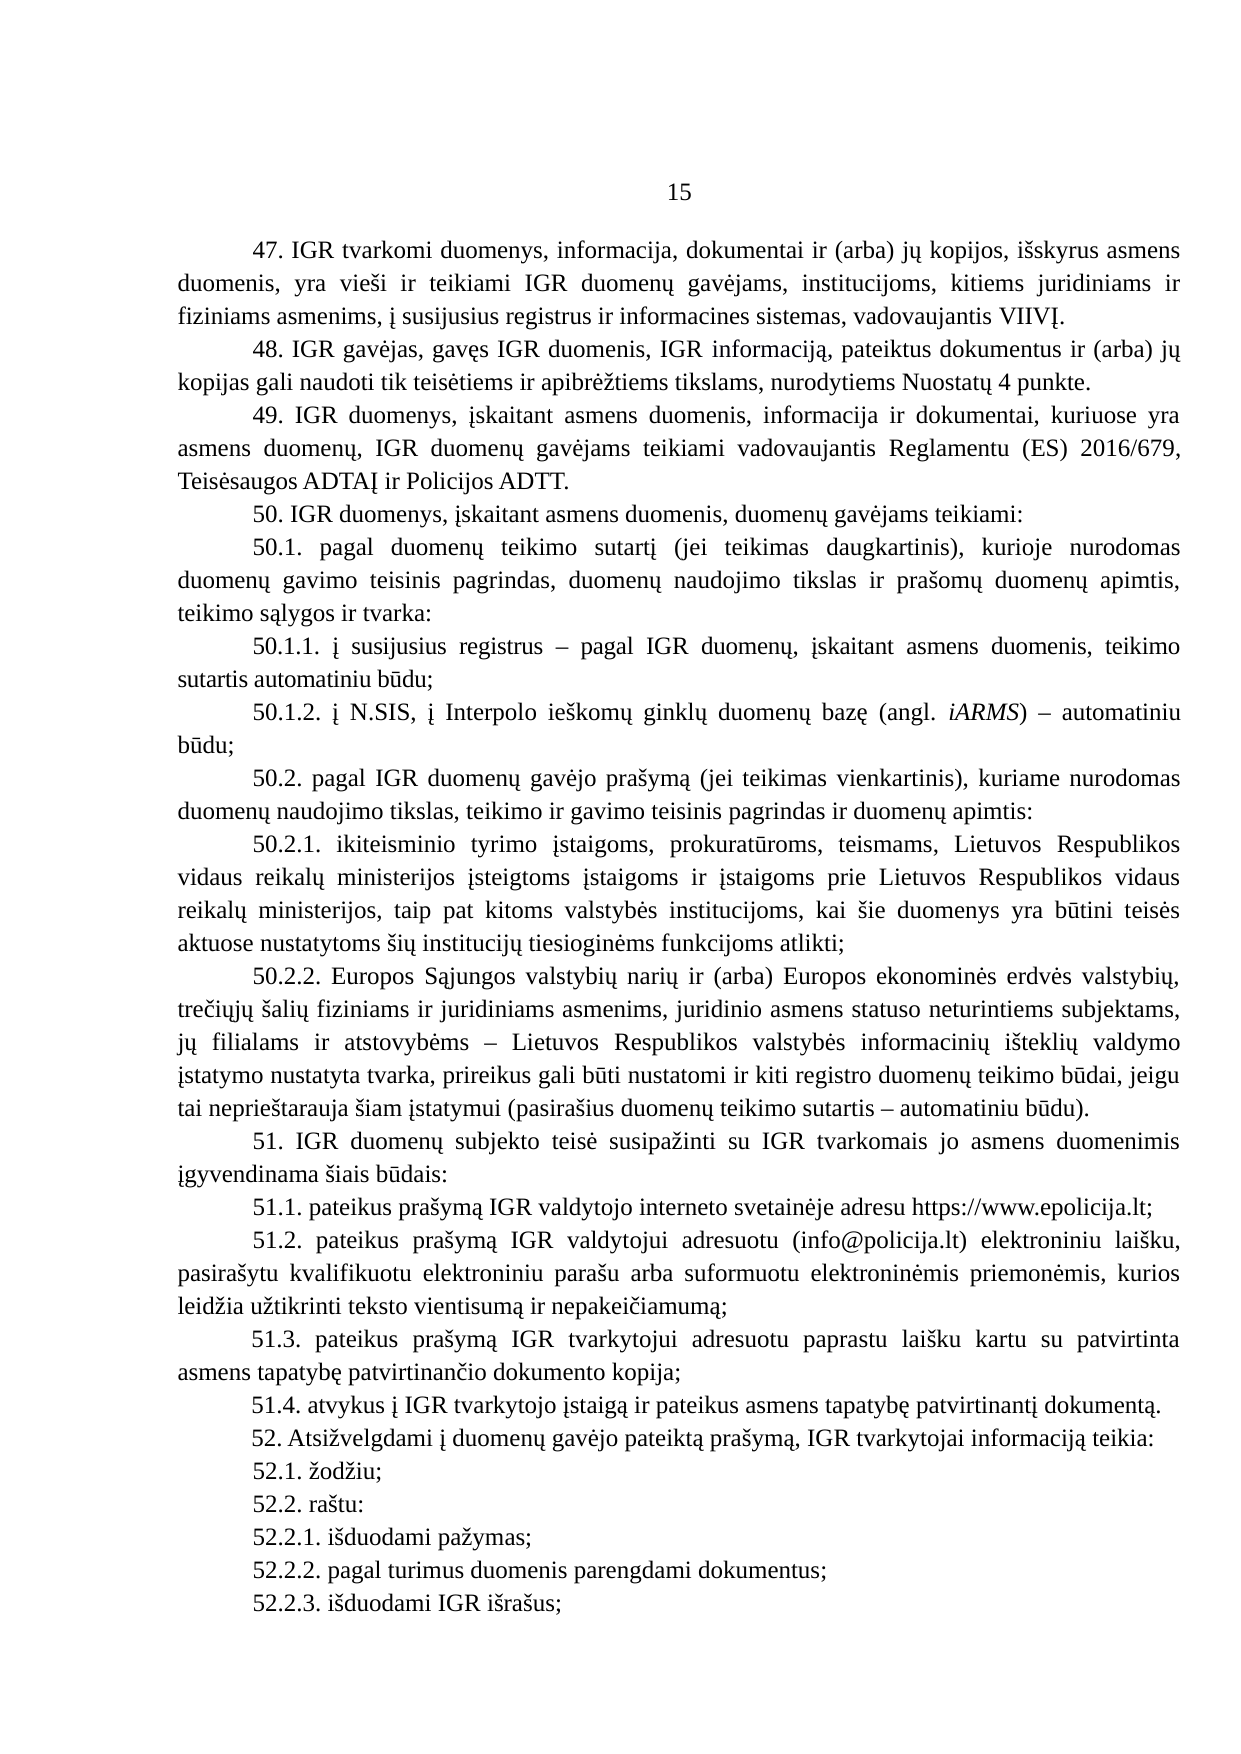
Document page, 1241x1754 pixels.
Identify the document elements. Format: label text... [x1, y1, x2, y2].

text 50.1.2. į N.SIS, į Interpolo ieškomų ginklų duomenų bazę (angl. iARMS) – automatiniu būdu; [177, 697, 1181, 759]
text 48. IGR gavėjas, gavęs IGR duomenis, IGR informaciją, pateiktus dokumentus ir (arba) jų kopijas gali naudoti tik teisėtiems ir apibrėžtiems tikslams, nurodytiems Nuostatų 4 punkte. [177, 334, 1181, 396]
text 50.1.1. į susijusius registrus – pagal IGR duomenų, įskaitant asmens duomenis, teikimo sutartis automatiniu būdu; [177, 631, 1181, 693]
text 52.2.1. išduodami pažymas; [177, 1522, 1181, 1551]
text 52.2.3. išduodami IGR išrašus; [177, 1588, 1181, 1617]
text 50.2. pagal IGR duomenų gavėjo prašymą (jei teikimas vienkartinis), kuriame nurodomas duomenų naudojimo tikslas, teikimo ir gavimo teisinis pagrindas ir duomenų apimtis: [177, 763, 1181, 825]
text 50. IGR duomenys, įskaitant asmens duomenis, duomenų gavėjams teikiami: [177, 499, 1181, 528]
text 50.2.1. ikiteisminio tyrimo įstaigoms, prokuratūroms, teismams, Lietuvos Respublikos vidaus reikalų ministerijos įsteigtoms įstaigoms ir įstaigoms prie Lietuvos Respublikos vidaus reikalų ministerijos, taip pat kitoms valstybės institucijoms, kai šie duomenys yra būtini teisės aktuose nustatytoms šių institucijų tiesioginėms funkcijoms atlikti; [177, 829, 1181, 957]
text 51.1. pateikus prašymą IGR valdytojo interneto svetainėje adresu https://www.epolicija.lt; [177, 1192, 1181, 1221]
text 52.1. žodžiu; [177, 1456, 1181, 1485]
text 51.4. atvykus į IGR tvarkytojo įstaigą ir pateikus asmens tapatybę patvirtinantį dokumentą. [177, 1390, 1181, 1419]
text 52.2. raštu: [177, 1489, 1181, 1518]
text 50.2.2. Europos Sąjungos valstybių narių ir (arba) Europos ekonominės erdvės valstybių, trečiųjų šalių fiziniams ir juridiniams asmenims, juridinio asmens statuso neturintiems subjektams, jų filialams ir atstovybėms – Lietuvos Respublikos valstybės informacinių išteklių valdymo įstatymo nustatyta tvarka, prireikus gali būti nustatomi ir kiti registro duomenų teikimo būdai, jeigu tai neprieštarauja šiam įstatymui (pasirašius duomenų teikimo sutartis – automatiniu būdu). [177, 961, 1181, 1122]
text 51.2. pateikus prašymą IGR valdytojui adresuotu (info@policija.lt) elektroniniu laišku, pasirašytu kvalifikuotu elektroniniu parašu arba suformuotu elektroninėmis priemonėmis, kurios leidžia užtikrinti teksto vientisumą ir nepakeičiamumą; [177, 1225, 1181, 1320]
text 47. IGR tvarkomi duomenys, informacija, dokumentai ir (arba) jų kopijos, išskyrus asmens duomenis, yra vieši ir teikiami IGR duomenų gavėjams, institucijoms, kitiems juridiniams ir fiziniams asmenims, į susijusius registrus ir informacines sistemas, vadovaujantis VIIVĮ. [177, 235, 1181, 329]
text 51. IGR duomenų subjekto teisė susipažinti su IGR tvarkomais jo asmens duomenimis įgyvendinama šiais būdais: [177, 1126, 1181, 1188]
text 52. Atsižvelgdami į duomenų gavėjo pateiktą prašymą, IGR tvarkytojai informaciją teikia: [177, 1423, 1181, 1452]
text 51.3. pateikus prašymą IGR tvarkytojui adresuotu paprastu laišku kartu su patvirtinta asmens tapatybę patvirtinančio dokumento kopija; [177, 1324, 1181, 1386]
text 49. IGR duomenys, įskaitant asmens duomenis, informacija ir dokumentai, kuriuose yra asmens duomenų, IGR duomenų gavėjams teikiami vadovaujantis Reglamentu (ES) 2016/679, Teisėsaugos ADTAĮ ir Policijos ADTT. [177, 400, 1181, 494]
text 52.2.2. pagal turimus duomenis parengdami dokumentus; [177, 1556, 1181, 1584]
text 50.1. pagal duomenų teikimo sutartį (jei teikimas daugkartinis), kurioje nurodomas duomenų gavimo teisinis pagrindas, duomenų naudojimo tikslas ir prašomų duomenų apimtis, teikimo sąlygos ir tvarka: [177, 532, 1181, 627]
